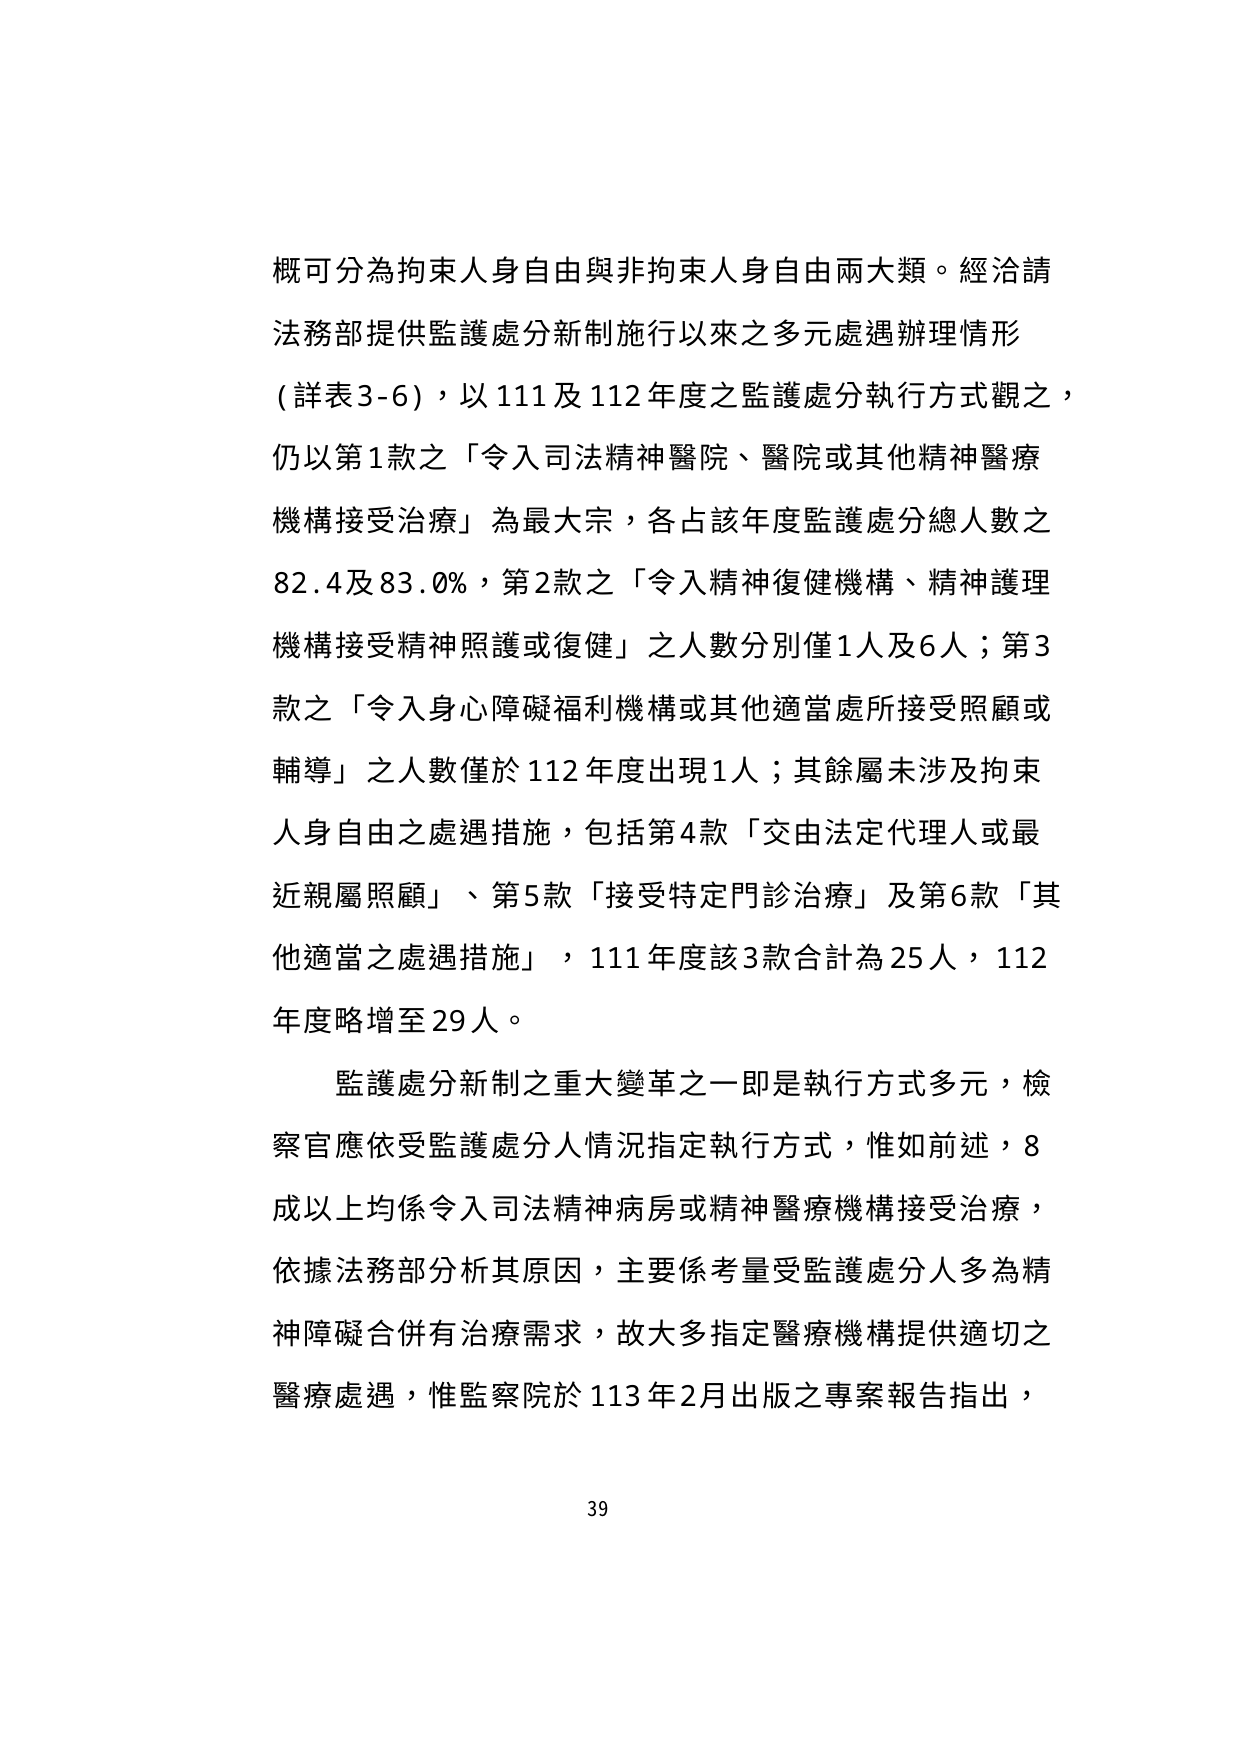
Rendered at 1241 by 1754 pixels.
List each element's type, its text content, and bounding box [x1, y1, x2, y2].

text 監護處分新制之重大變革之一即是執行方式多元，檢察官應依受監護處分人情況指定執行方式，惟如前述，8成以上均係令入司法精神病房或精神醫療機構接受治療，依據法務部分析其原因，主要係考量受監護處分人多為精神障礙合併有治療需求，故大多指定醫療機構提供適切之醫療處遇，惟監察院於113年2月出版之專案報告指出， [266, 1040, 1063, 1415]
text 依據111年2月18日修正公布之刑法第87條規定，監護處分可令入相當處所或以適當方式為之；同日修正公布之保安處分執行法第46條規定，檢察官應按受監護處分人情形，指定1款或數款執行方式，此即「多元處遇」措施，概可分為拘束人身自由與非拘束人身自由兩大類。經洽請法務部提供監護處分新制施行以來之多元處遇辦理情形(詳表3-6)，以111及112年度之監護處分執行方式觀之，仍以第1款之「令入司法精神醫院、醫院或其他精神醫療機構接受治療」為最大宗，各占該年度監護處分總人數之82.4及83.0%，第2款之「令入精神復健機構、精神護理機構接受精神照護或復健」之人數分別僅1人及6人；第3款之「令入身心障礙福利機構或其他適當處所接受照顧或輔導」之人數僅於112年度出現1人；其餘屬未涉及拘束人身自由之處遇措施，包括第4款「交由法定代理人或最近親屬照顧」、第5款「接受特定門診治療」及第6款「其他適當之處遇措施」，111年度該3款合計為25人，112年度略增至29人。 [266, 227, 1063, 1040]
